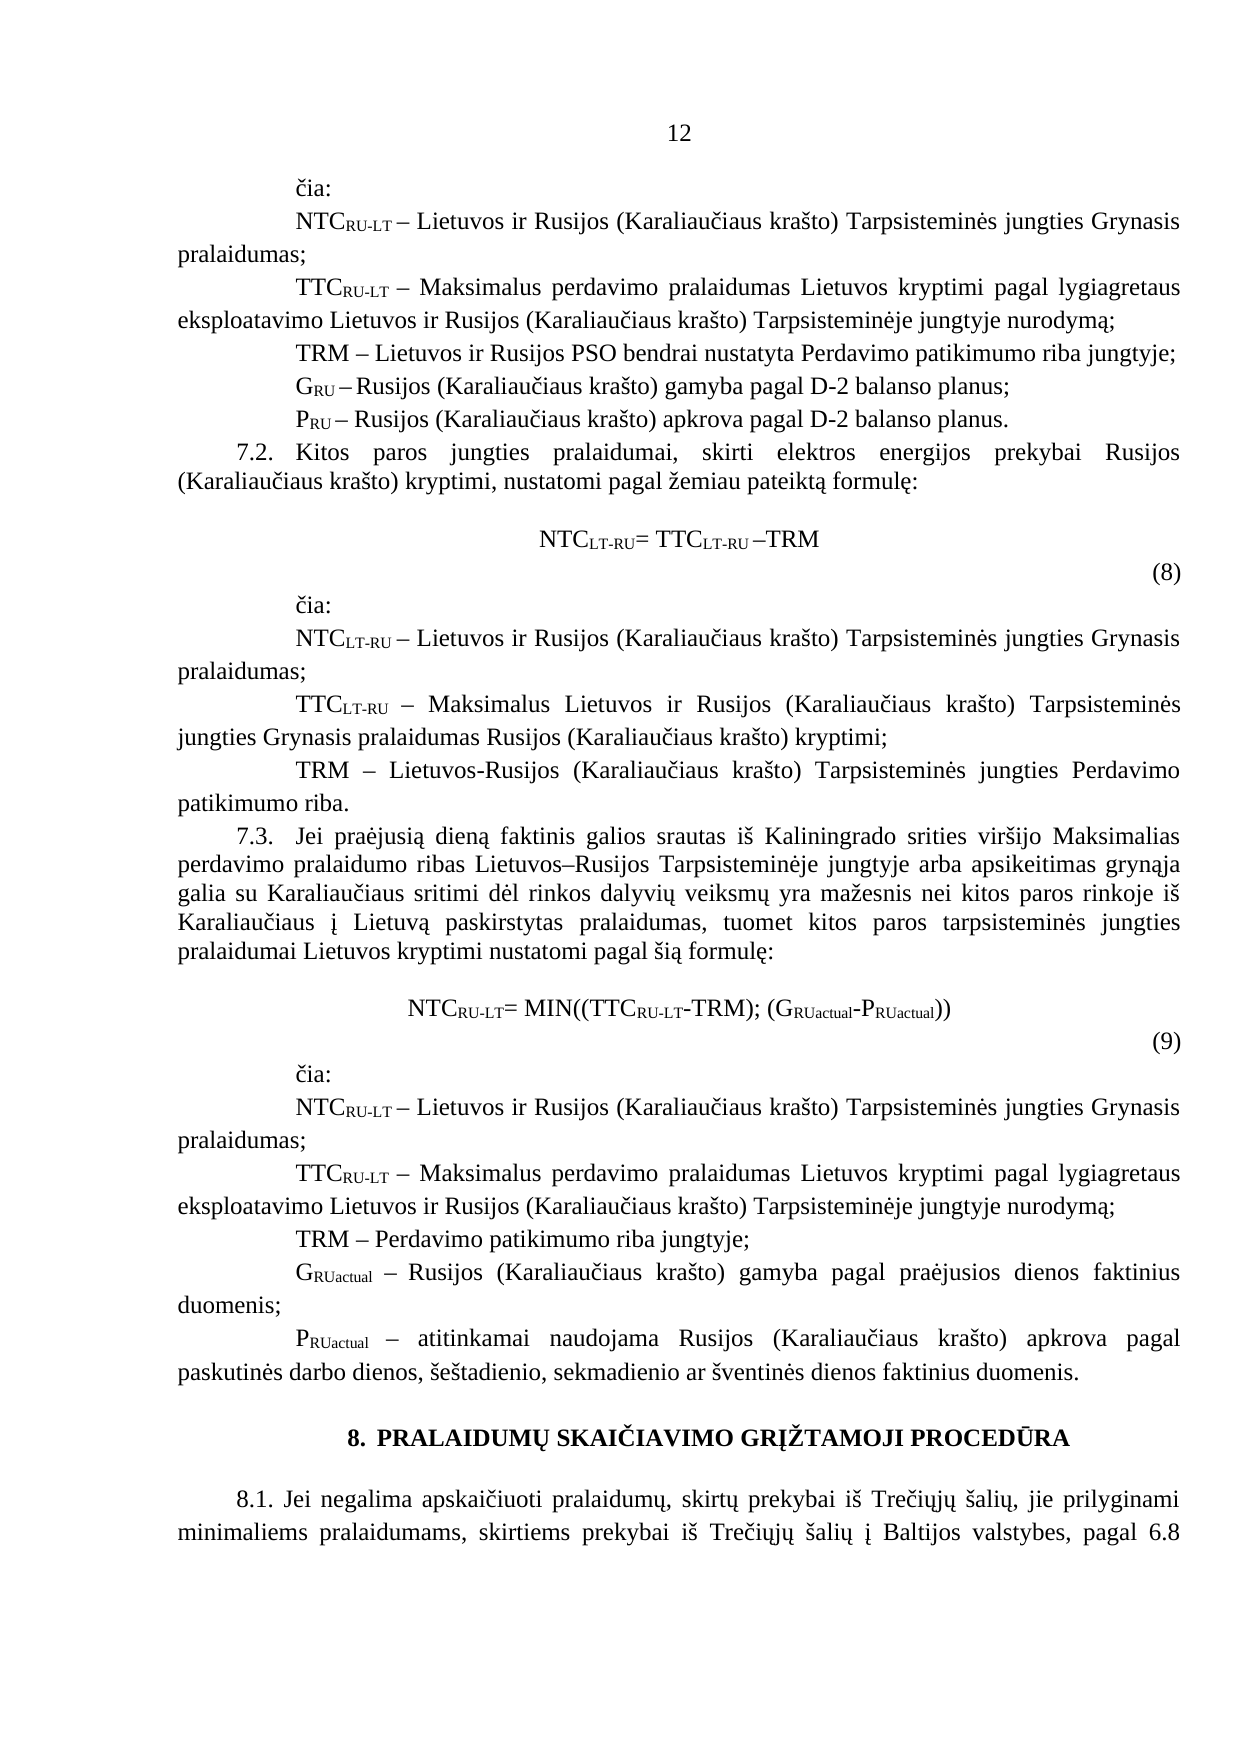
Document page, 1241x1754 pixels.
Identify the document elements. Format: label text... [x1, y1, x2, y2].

text TTCRU-LT – Maksimalus perdavimo pralaidumas Lietuvos kryptimi pagal lygiagretaus eksploatavimo Lietuvos ir Rusijos (Karaliaučiaus krašto) Tarpsisteminėje jungtyje nurodymą; [177, 272, 1181, 334]
text NTCRU-LT= MIN((TTCRU-LT-TRM); (GRUactual-PRUactual)) [177, 993, 1181, 1022]
text čia: [177, 173, 1181, 202]
text TRM – Perdavimo patikimumo riba jungtyje; [177, 1224, 1181, 1253]
text (9) [177, 1026, 1181, 1055]
text čia: [177, 590, 1181, 618]
text NTCRU-LT – Lietuvos ir Rusijos (Karaliaučiaus krašto) Tarpsisteminės jungties Grynasis pralaidumas; [177, 206, 1181, 268]
text GRU – Rusijos (Karaliaučiaus krašto) gamyba pagal D-2 balanso planus; [177, 371, 1181, 400]
text NTCLT-RU – Lietuvos ir Rusijos (Karaliaučiaus krašto) Tarpsisteminės jungties Grynasis pralaidumas; [177, 623, 1181, 684]
text TRM – Lietuvos ir Rusijos PSO bendrai nustatyta Perdavimo patikimumo riba jungtyje; [177, 338, 1181, 367]
text NTCRU-LT – Lietuvos ir Rusijos (Karaliaučiaus krašto) Tarpsisteminės jungties Grynasis pralaidumas; [177, 1092, 1181, 1154]
text PRUactual – atitinkamai naudojama Rusijos (Karaliaučiaus krašto) apkrova pagal paskutinės darbo dienos, šeštadienio, sekmadienio ar šventinės dienos faktinius duomenis. [177, 1323, 1181, 1385]
text 8. PRALAIDUMŲ SKAIČIAVIMO GRĮŽTAMOJI PROCEDŪRA [177, 1423, 1181, 1451]
text TTCLT-RU – Maksimalus Lietuvos ir Rusijos (Karaliaučiaus krašto) Tarpsisteminės jungties Grynasis pralaidumas Rusijos (Karaliaučiaus krašto) kryptimi; [177, 689, 1181, 751]
text (8) [177, 557, 1181, 585]
text čia: [177, 1059, 1181, 1088]
text 7.3. Jei praėjusią dieną faktinis galios srautas iš Kaliningrado srities viršijo Maksimalias perdavimo pralaidumo ribas Lietuvos–Rusijos Tarpsisteminėje jungtyje arba apsikeitimas grynąja galia su Karaliaučiaus sritimi dėl rinkos dalyvių veiksmų yra mažesnis nei kitos paros rinkoje iš Karaliaučiaus į Lietuvą paskirstytas pralaidumas, tuomet kitos paros tarpsisteminės jungties pralaidumai Lietuvos kryptimi nustatomi pagal šią formulę: [177, 821, 1181, 964]
text PRU – Rusijos (Karaliaučiaus krašto) apkrova pagal D-2 balanso planus. [177, 404, 1181, 433]
text NTCLT-RU= TTCLT-RU –TRM [177, 524, 1181, 552]
text 8.1. Jei negalima apskaičiuoti pralaidumų, skirtų prekybai iš Trečiųjų šalių, jie prilyginami minimaliems pralaidumams, skirtiems prekybai iš Trečiųjų šalių į Baltijos valstybes, pagal 6.8 [177, 1484, 1181, 1546]
text TTCRU-LT – Maksimalus perdavimo pralaidumas Lietuvos kryptimi pagal lygiagretaus eksploatavimo Lietuvos ir Rusijos (Karaliaučiaus krašto) Tarpsisteminėje jungtyje nurodymą; [177, 1158, 1181, 1220]
text GRUactual – Rusijos (Karaliaučiaus krašto) gamyba pagal praėjusios dienos faktinius duomenis; [177, 1257, 1181, 1319]
text 7.2. Kitos paros jungties pralaidumai, skirti elektros energijos prekybai Rusijos (Karaliaučiaus krašto) kryptimi, nustatomi pagal žemiau pateiktą formulę: [177, 437, 1181, 495]
text TRM – Lietuvos-Rusijos (Karaliaučiaus krašto) Tarpsisteminės jungties Perdavimo patikimumo riba. [177, 755, 1181, 817]
